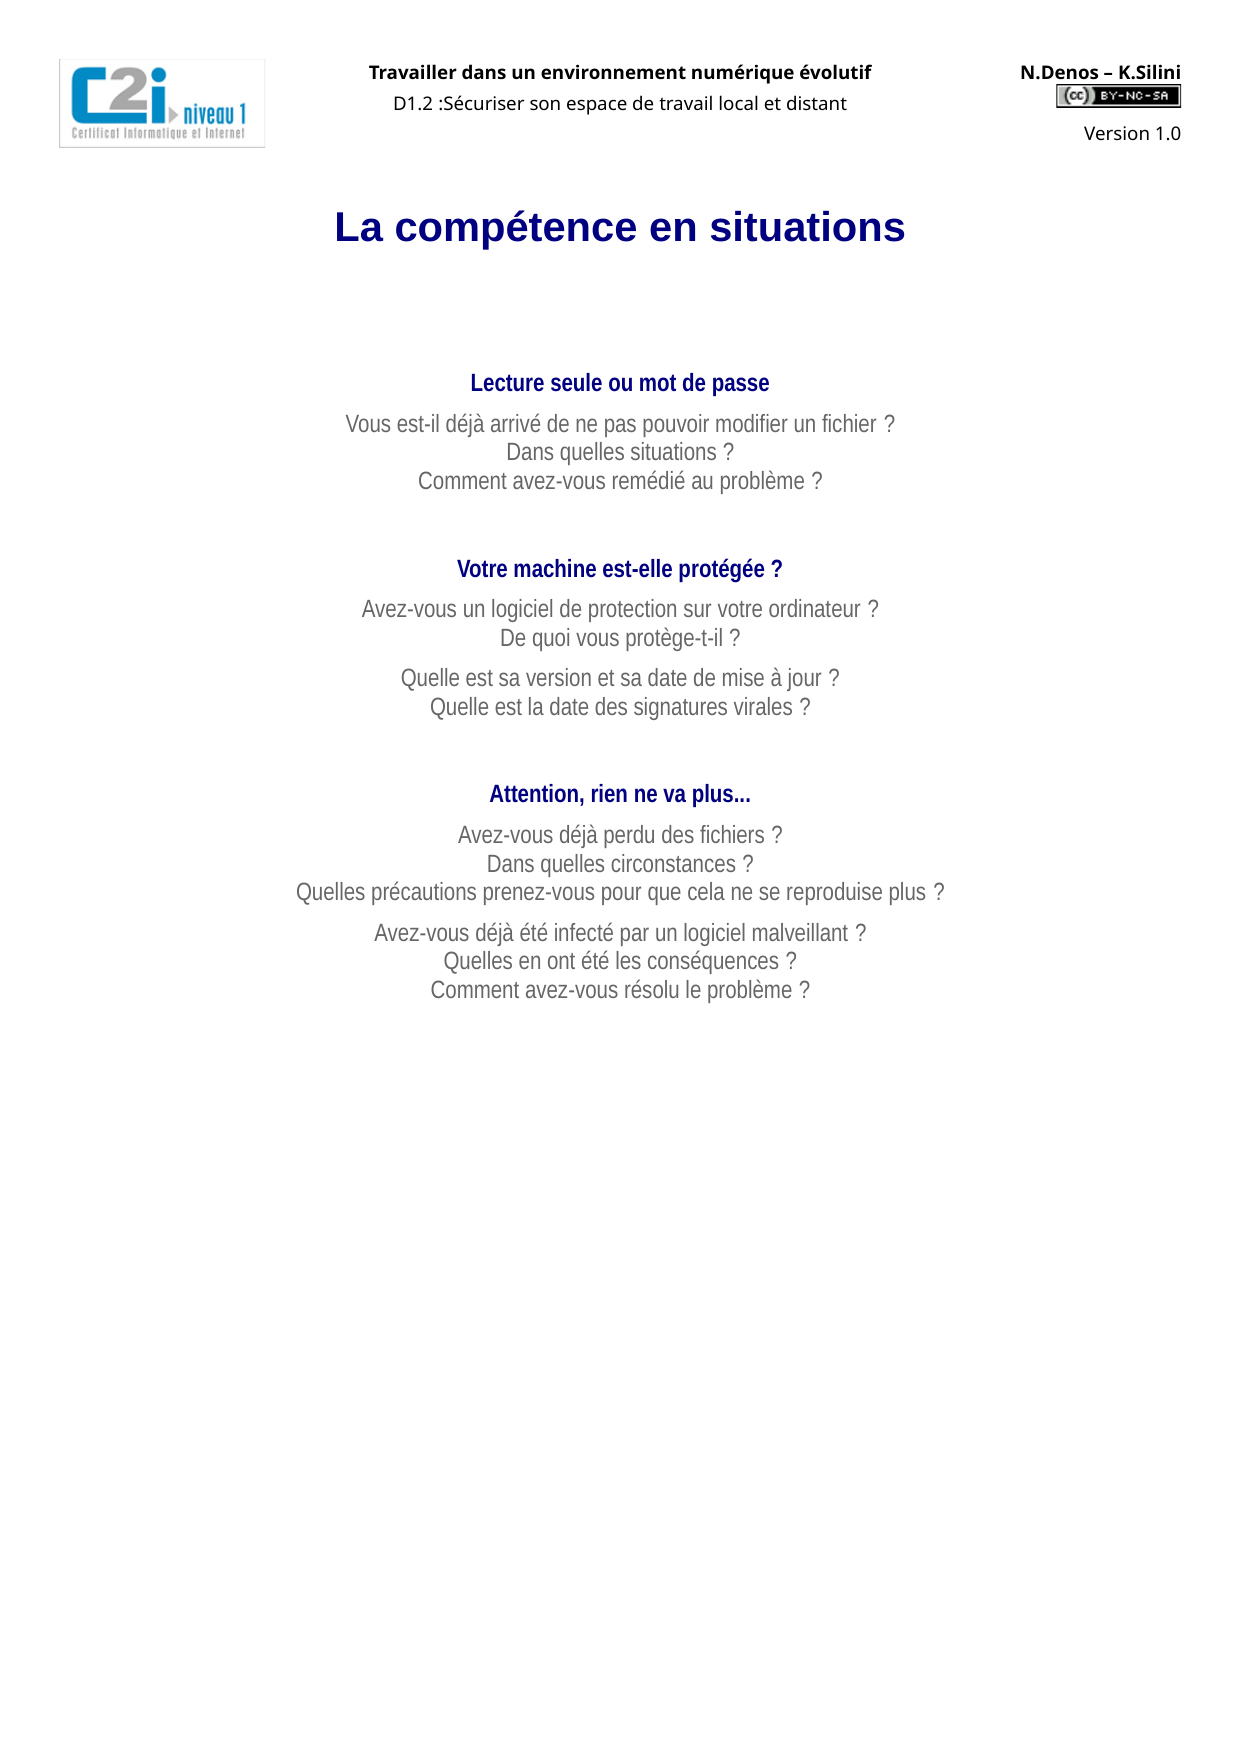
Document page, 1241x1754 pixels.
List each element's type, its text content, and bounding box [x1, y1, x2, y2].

text Quelle est sa version et sa date de mise à jour ? Quelle est la date des signatures virales ? [236, 663, 1004, 720]
text Avez-vous déjà perdu des fichiers ? Dans quelles circonstances ? Quelles précautions prenez-vous pour que cela ne se reproduise plus ? [236, 820, 1004, 906]
text Avez-vous déjà été infecté par un logiciel malveillant ? Quelles en ont été les conséquences ? Comment avez-vous résolu le problème ? [236, 918, 1004, 1003]
text Avez-vous un logiciel de protection sur votre ordinateur ? De quoi vous protège-t-il ? [236, 594, 1004, 651]
text Vous est-il déjà arrivé de ne pas pouvoir modifier un fichier ? Dans quelles situations ? Comment avez-vous remédié au problème ? [236, 409, 1004, 494]
text Votre machine est-elle protégée ? [236, 554, 1004, 582]
text Lecture seule ou mot de passe [236, 368, 1004, 397]
picture [1056, 84, 1182, 108]
subtitle La compétence en situations [59, 202, 1181, 250]
text Attention, rien ne va plus... [236, 779, 1004, 808]
picture [59, 59, 266, 148]
